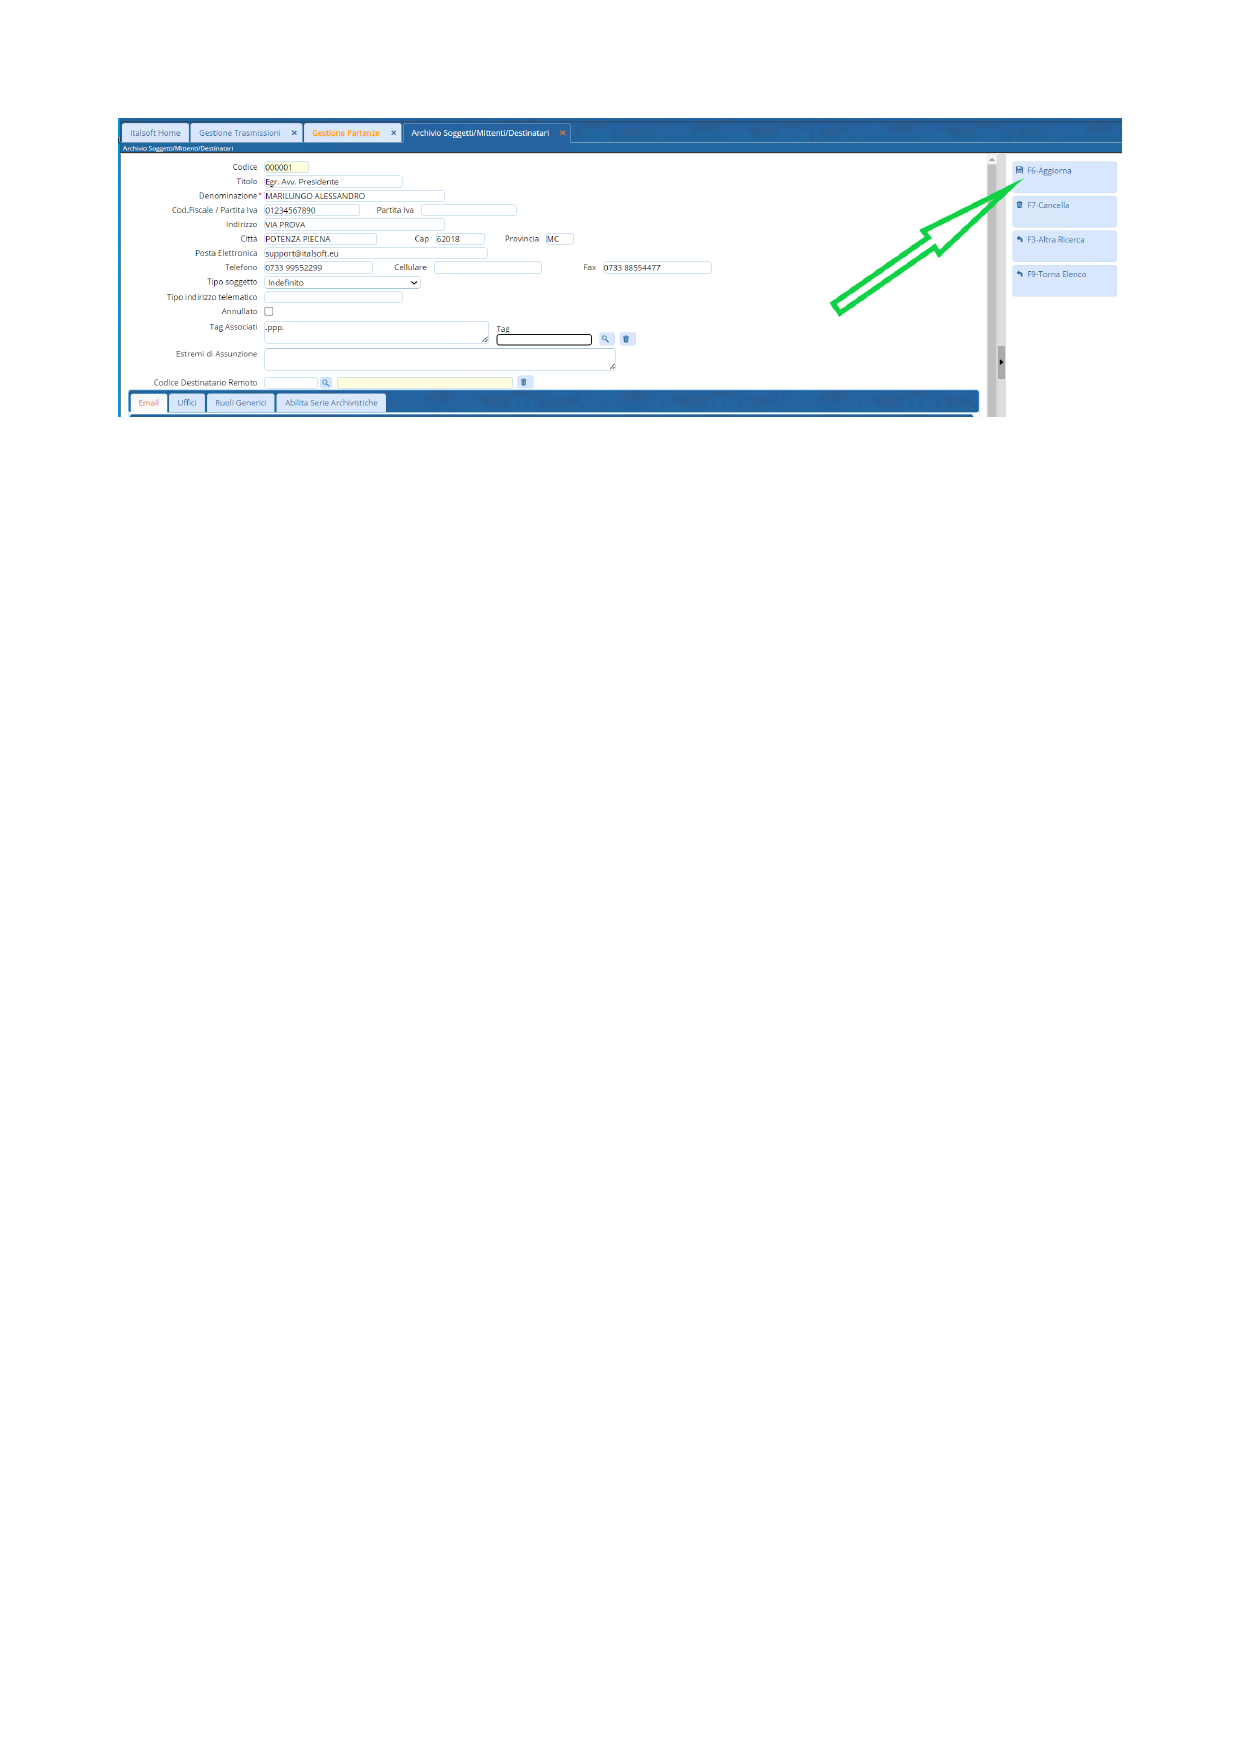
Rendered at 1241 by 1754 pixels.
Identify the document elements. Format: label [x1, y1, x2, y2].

picture [118, 118, 1123, 417]
